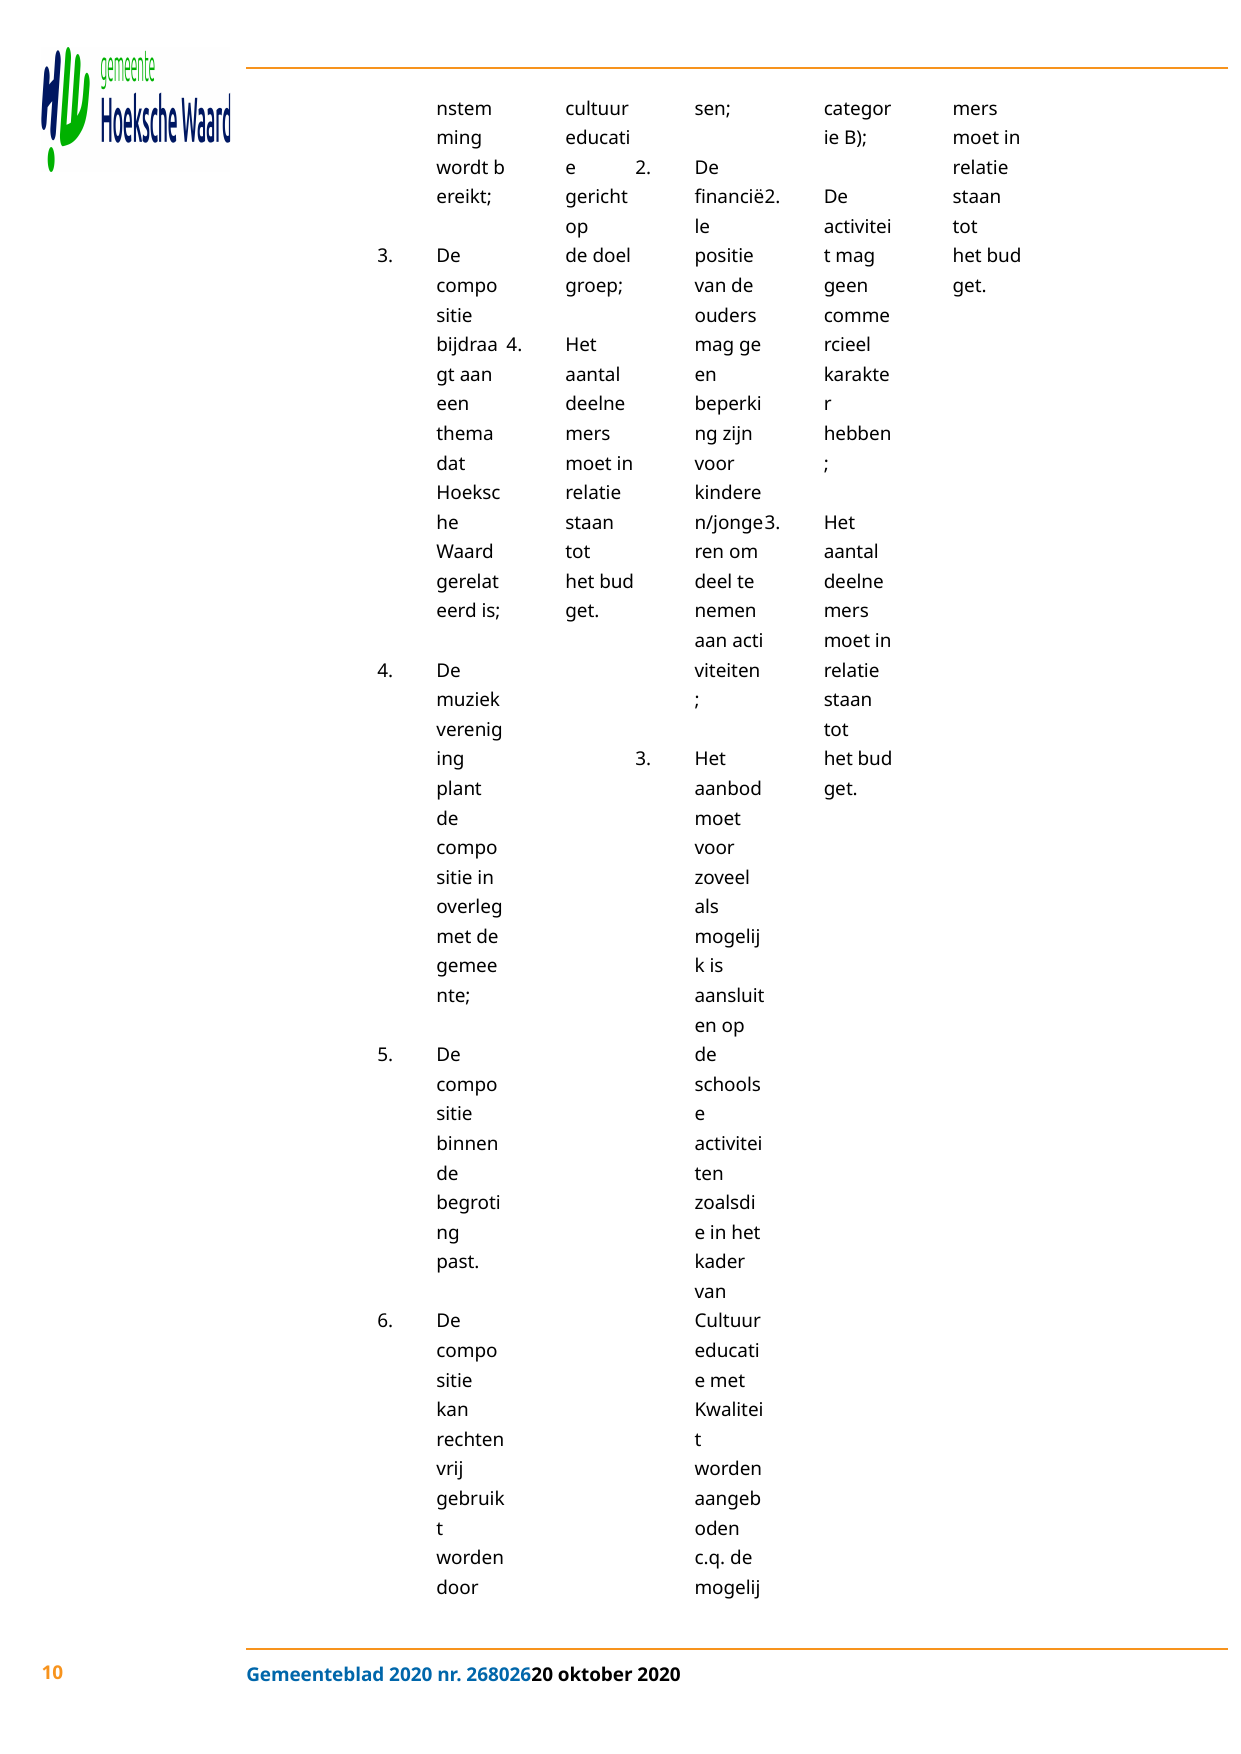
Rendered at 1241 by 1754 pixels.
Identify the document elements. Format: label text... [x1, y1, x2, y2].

table_cell [248, 95, 377, 1600]
table_cell [1023, 95, 1152, 1600]
picture [41, 47, 231, 172]
table_cell cultuureducatie gericht op de doelgroep; Het aantal deelnemers moet in relatie staan tot het budget. [506, 95, 635, 1600]
table_cell Activiteiten/projecten moeten bijdragen aan het versterken van de weerbaarheid van (kwetsbare) kinderen en/of jongeren en ontmoeting stimuleren. Er wordt niet bijgedragen aan individuele lessen; De financiële positie van de ouders mag geen beperking zijn voor kinderen/jongeren om deel te nemen aan activiteiten; Het aanbod moet voor zoveel als mogelijk is aansluiten op de schoolse activiteiten zoalsdie in het kader van Cultuureducatie met Kwaliteit worden aangeboden c.q. de mogelijkheid bieden hierop in te haken; Een aanbod dient als dat kan een samenwerking te zijn tussen verschillende aanbieders, JFSC en/of een cross- over van disciplines te zijn. [635, 95, 764, 1600]
table_cell nstemming wordt bereikt; De compositie bijdraagt aan een thema dat Hoeksche Waard gerelateerd is; De muziekvereniging plant de compositie in overleg met de gemeente; De compositie binnen de begroting past. De compositie kan rechtenvrij gebruikt worden door [377, 95, 506, 1600]
table_cell categorie B); De activiteit mag geen commercieel karakter hebben; Het aantal deelnemers moet in relatie staan tot het budget. [764, 95, 893, 1600]
table_cell mers moet in relatie staan tot het budget. [894, 95, 1022, 1600]
